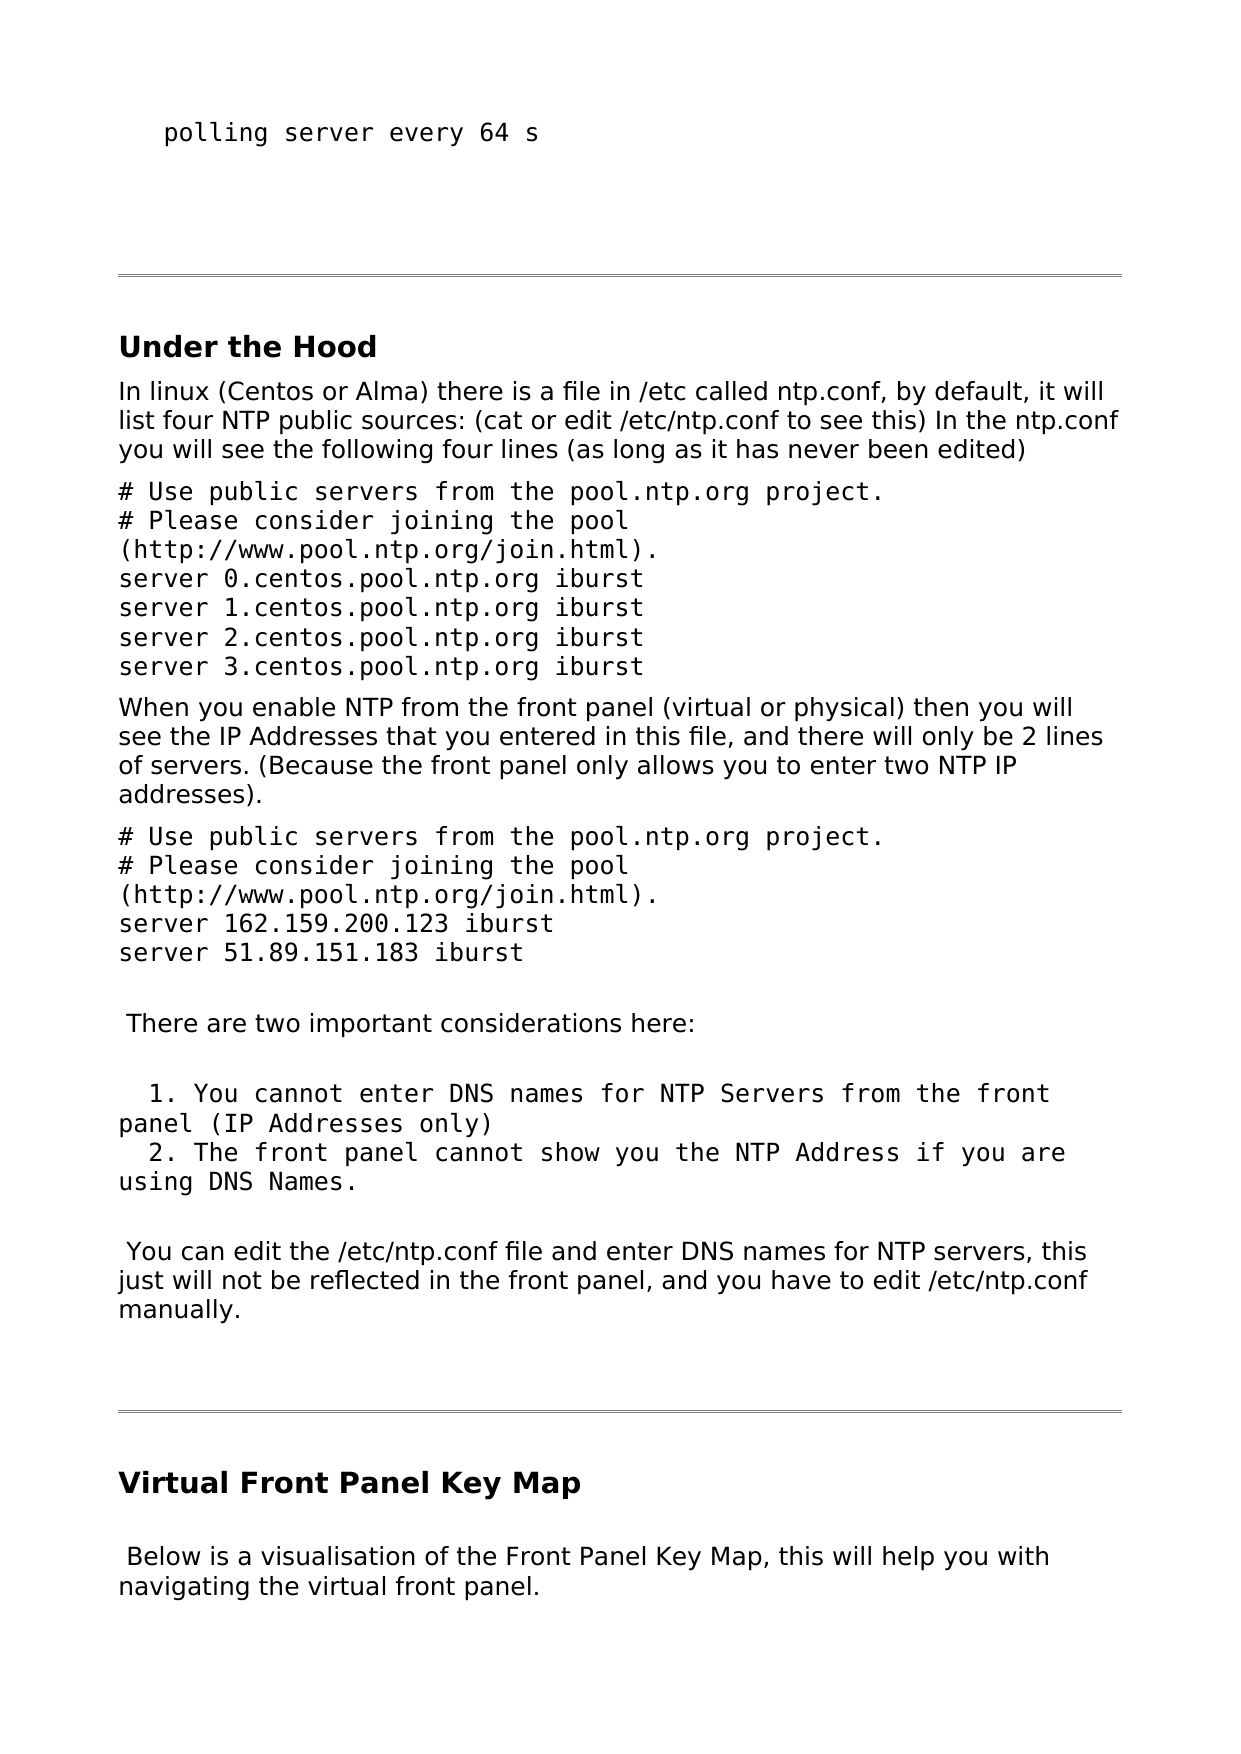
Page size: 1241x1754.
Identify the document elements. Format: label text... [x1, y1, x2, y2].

text # Use public servers from the pool.ntp.org project. # Please consider joining the pool (http://www.pool.ntp.org/join.html). server 162.159.200.123 iburst server 51.89.151.183 iburst [118, 822, 1122, 968]
text polling server every 64 s [118, 118, 1122, 147]
text There are two important considerations here: [118, 979, 1122, 1067]
text Below is a visualisation of the Front Panel Key Map, this will help you with navigating the virtual front panel. [118, 1513, 1122, 1630]
text When you enable NTP from the front panel (virtual or physical) then you will see the IP Addresses that you entered in this file, and there will only be 2 lines of servers. (Because the front panel only allows you to enter two NTP IP addresses). [118, 693, 1122, 809]
text # Use public servers from the pool.ntp.org project. # Please consider joining the pool (http://www.pool.ntp.org/join.html). server 0.centos.pool.ntp.org iburst server 1.centos.pool.ntp.org iburst server 2.centos.pool.ntp.org iburst server 3.centos.pool.ntp.org iburst [118, 477, 1122, 681]
text You can edit the /etc/ntp.conf file and enter DNS names for NTP servers, this just will not be reflected in the front panel, and you have to edit /etc/ntp.conf manually. [118, 1208, 1122, 1383]
subtitle Virtual Front Panel Key Map [118, 1467, 1122, 1501]
text 1. You cannot enter DNS names for NTP Servers from the front panel (IP Addresses only) 2. The front panel cannot show you the NTP Address if you are using DNS Names. [118, 1079, 1122, 1196]
subtitle Under the Hood [118, 330, 1122, 364]
text In linux (Centos or Alma) there is a file in /etc called ntp.conf, by default, it will list four NTP public sources: (cat or edit /etc/ntp.conf to see this) In the ntp.conf you will see the following four lines (as long as it has never been edited) [118, 377, 1122, 464]
